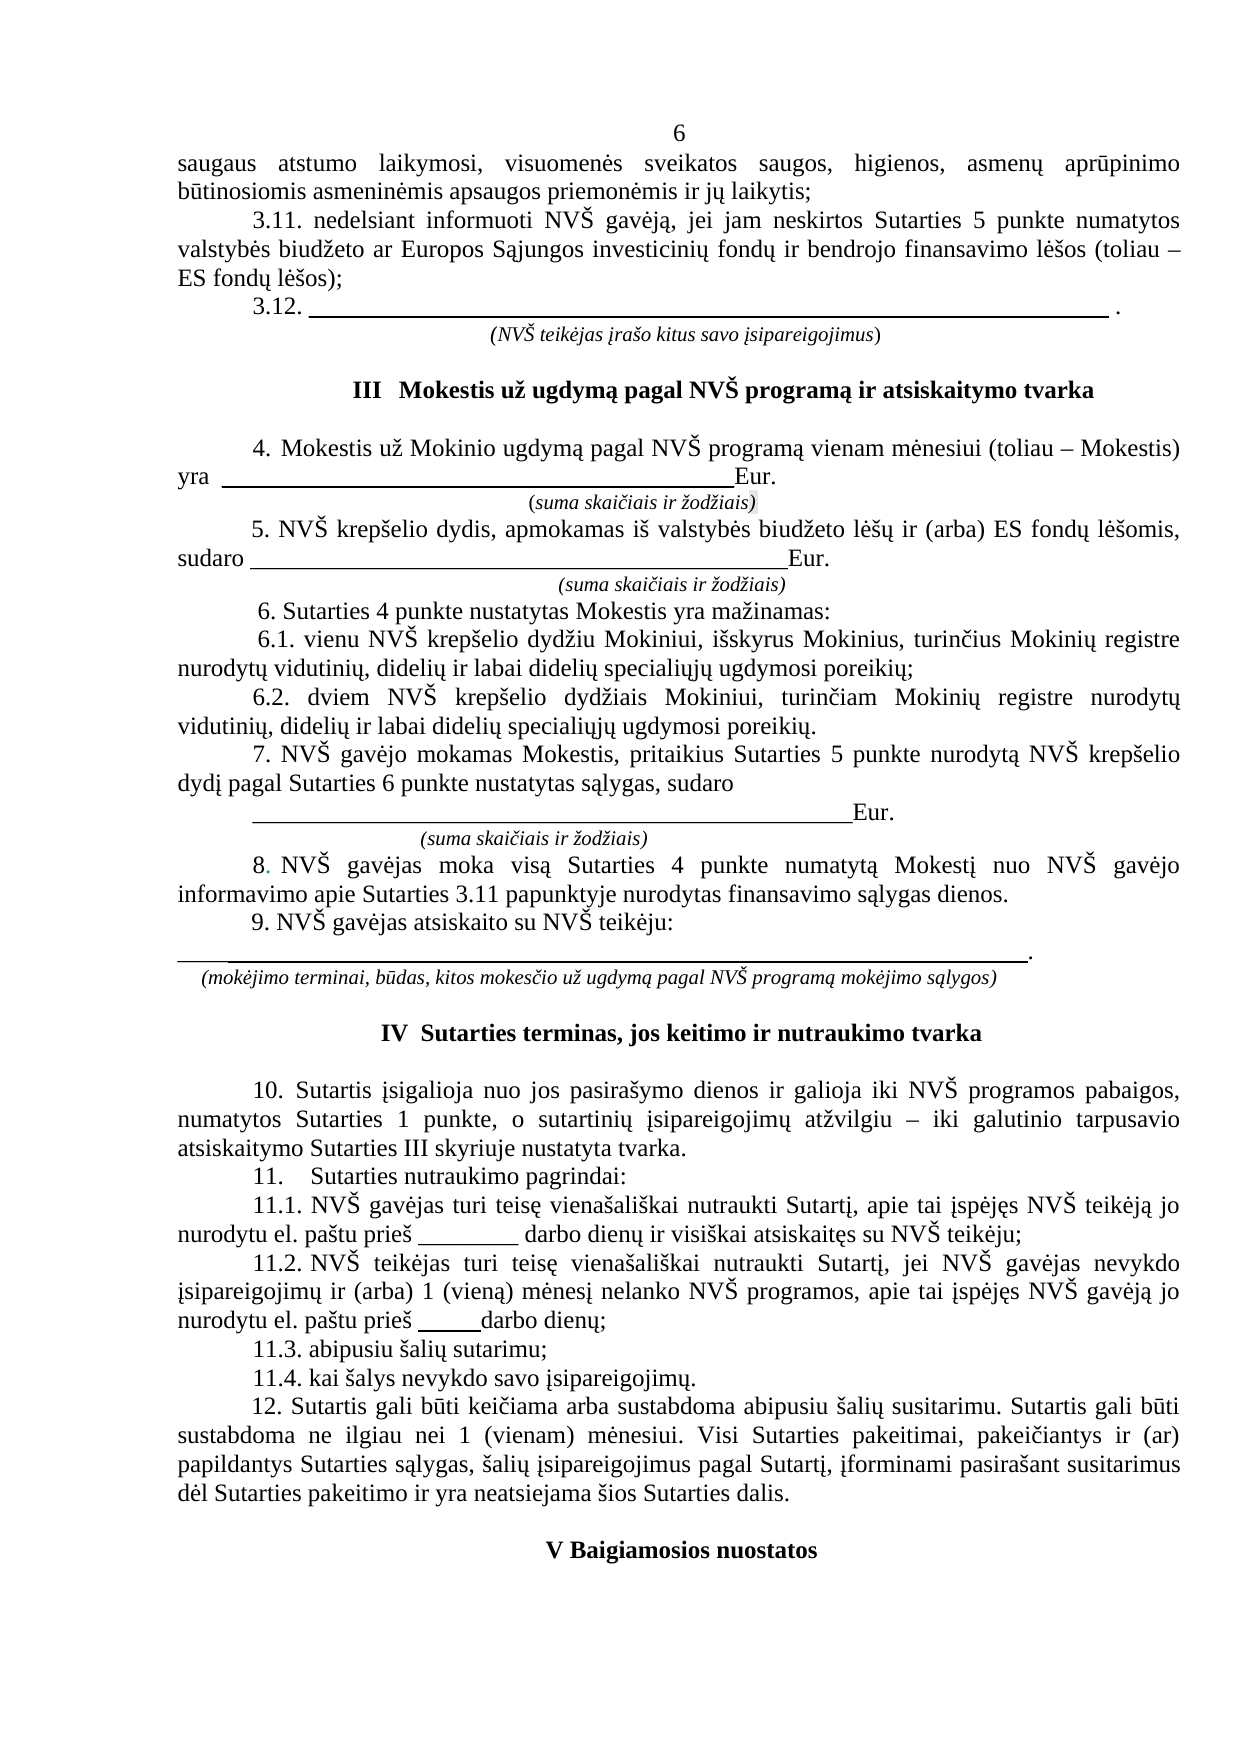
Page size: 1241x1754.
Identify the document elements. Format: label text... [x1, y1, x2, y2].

text ________________________________________________Eur. [177, 797, 1181, 826]
text 6. Sutarties 4 punkte nustatytas Mokestis yra mažinamas: [177, 596, 1181, 624]
text IV Sutarties terminas, jos keitimo ir nutraukimo tvarka [182, 1018, 1181, 1046]
text 4. Mokestis už Mokinio ugdymą pagal NVŠ programą vienam mėnesiui (toliau – Mokestis) yra _________________________________________Eur. [177, 433, 1181, 490]
text ____________________________________________________________________. [177, 936, 1181, 965]
text 11.2. NVŠ teikėjas turi teisę vienašališkai nutraukti Sutartį, jei NVŠ gavėjas nevykdo įsipareigojimų ir (arba) 1 (vieną) mėnesį nelanko NVŠ programos, apie tai įspėjęs NVŠ gavėją jo nurodytu el. paštu prieš _____darbo dienų; [177, 1248, 1181, 1334]
text 12. Sutartis gali būti keičiama arba sustabdoma abipusiu šalių susitarimu. Sutartis gali būti sustabdoma ne ilgiau nei 1 (vienam) mėnesiui. Visi Sutarties pakeitimai, pakeičiantys ir (ar) papildantys Sutarties sąlygas, šalių įsipareigojimus pagal Sutartį, įforminami pasirašant susitarimus dėl Sutarties pakeitimo ir yra neatsiejama šios Sutarties dalis. [177, 1391, 1181, 1506]
text 9. NVŠ gavėjas atsiskaito su NVŠ teikėju: [177, 907, 1181, 936]
text 6.1. vienu NVŠ krepšelio dydžiu Mokiniui, išskyrus Mokinius, turinčius Mokinių registre nurodytų vidutinių, didelių ir labai didelių specialiųjų ugdymosi poreikių; [177, 624, 1181, 682]
text 11.1. NVŠ gavėjas turi teisę vienašališkai nutraukti Sutartį, apie tai įspėjęs NVŠ teikėją jo nurodytu el. paštu prieš ________ darbo dienų ir visiškai atsiskaitęs su NVŠ teikėju; [177, 1190, 1181, 1248]
text 11.4. kai šalys nevykdo savo įsipareigojimų. [177, 1363, 1181, 1391]
text 10. Sutartis įsigalioja nuo jos pasirašymo dienos ir galioja iki NVŠ programos pabaigos, numatytos Sutarties 1 punkte, o sutartinių įsipareigojimų atžvilgiu – iki galutinio tarpusavio atsiskaitymo Sutarties III skyriuje nustatyta tvarka. [177, 1075, 1181, 1161]
text (mokėjimo terminai, būdas, kitos mokesčio už ugdymą pagal NVŠ programą mokėjimo sąlygos) [177, 965, 1181, 989]
text 8. NVŠ gavėjas moka visą Sutarties 4 punkte numatytą Mokestį nuo NVŠ gavėjo informavimo apie Sutarties 3.11 papunktyje nurodytas finansavimo sąlygas dienos. [177, 850, 1181, 907]
text V Baigiamosios nuostatos [182, 1535, 1181, 1564]
text 6.2. dviem NVŠ krepšelio dydžiais Mokiniui, turinčiam Mokinių registre nurodytų vidutinių, didelių ir labai didelių specialiųjų ugdymosi poreikių. [177, 682, 1181, 739]
text 5. NVŠ krepšelio dydis, apmokamas iš valstybės biudžeto lėšų ir (arba) ES fondų lėšomis, sudaro ___________________________________________Eur. [177, 514, 1181, 572]
text (suma skaičiais ir žodžiais) [177, 572, 1181, 596]
text 11. Sutarties nutraukimo pagrindai: [177, 1161, 1181, 1190]
text 3.12. ________________________________________________________________ . [177, 291, 1181, 320]
text (suma skaičiais ir žodžiais) [177, 826, 1181, 850]
text III Mokestis už ugdymą pagal NVŠ programą ir atsiskaitymo tvarka [177, 375, 1181, 404]
text 11.3. abipusiu šalių sutarimu; [177, 1334, 1181, 1363]
text (NVŠ teikėjas įrašo kitus savo įsipareigojimus) [177, 320, 1181, 346]
text 7. NVŠ gavėjo mokamas Mokestis, pritaikius Sutarties 5 punkte nurodytą NVŠ krepšelio dydį pagal Sutarties 6 punkte nustatytas sąlygas, sudaro [177, 739, 1181, 797]
text saugaus atstumo laikymosi, visuomenės sveikatos saugos, higienos, asmenų aprūpinimo būtinosiomis asmeninėmis apsaugos priemonėmis ir jų laikytis; [177, 148, 1181, 205]
text (suma skaičiais ir žodžiais) [177, 490, 1181, 514]
text 3.11. nedelsiant informuoti NVŠ gavėją, jei jam neskirtos Sutarties 5 punkte numatytos valstybės biudžeto ar Europos Sąjungos investicinių fondų ir bendrojo finansavimo lėšos (toliau – ES fondų lėšos); [177, 205, 1181, 291]
